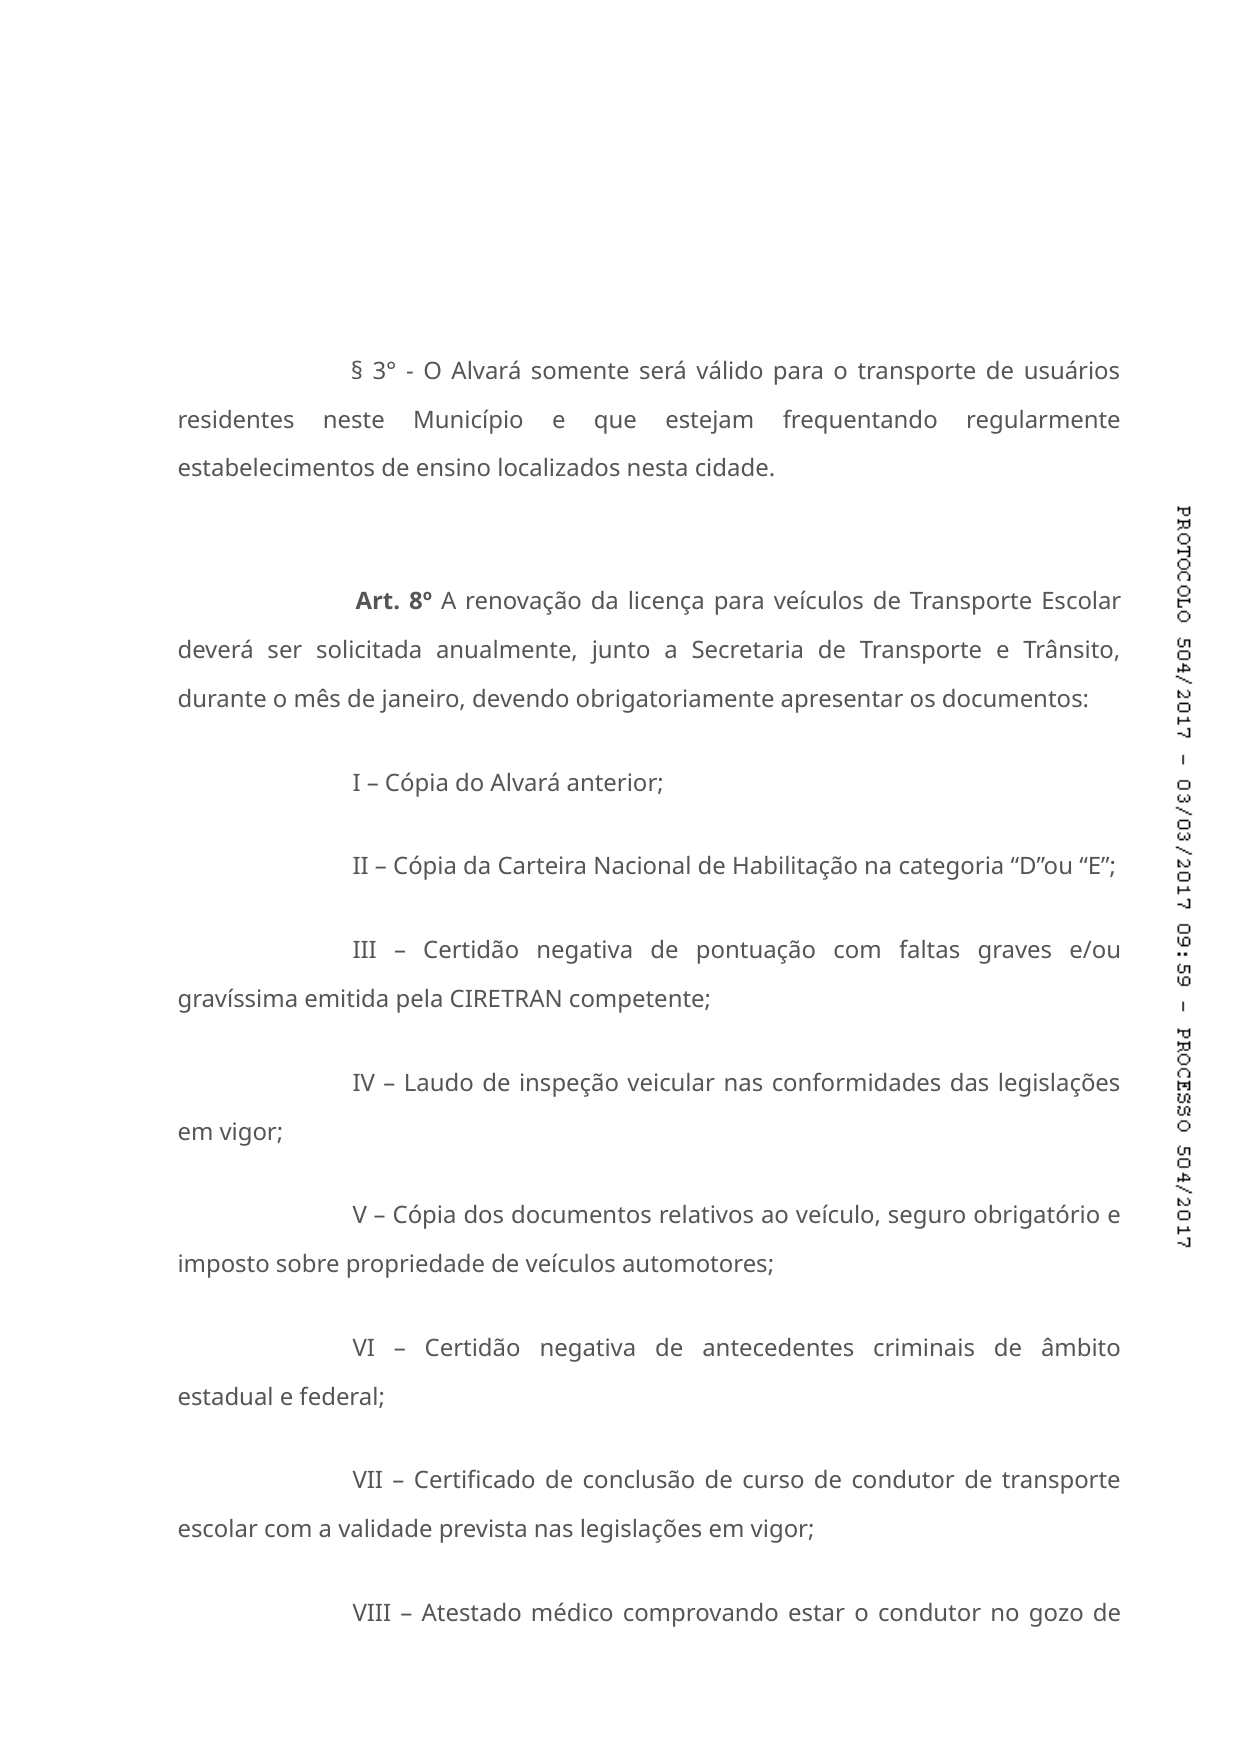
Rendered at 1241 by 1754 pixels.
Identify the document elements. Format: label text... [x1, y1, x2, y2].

text Art. 8º A renovação da licença para veículos de Transporte Escolar deverá ser solicitada anualmente, junto a Secretaria de Transporte e Trânsito, durante o mês de janeiro, devendo obrigatoriamente apresentar os documentos: [177, 584, 1122, 714]
text VIII – Atestado médico comprovando estar o condutor no gozo de [177, 1596, 1122, 1628]
text IV – Laudo de inspeção veicular nas conformidades das legislações em vigor; [177, 1065, 1122, 1147]
text § 3° - O Alvará somente será válido para o transporte de usuários residentes neste Município e que estejam frequentando regularmente estabelecimentos de ensino localizados nesta cidade. [177, 353, 1122, 484]
text II – Cópia da Carteira Nacional de Habilitação na categoria “D”ou “E”; [177, 849, 1122, 882]
picture [1149, 502, 1213, 1252]
text V – Cópia dos documentos relativos ao veículo, seguro obrigatório e imposto sobre propriedade de veículos automotores; [177, 1198, 1122, 1279]
text I – Cópia do Alvará anterior; [177, 765, 1122, 798]
text VI – Certidão negativa de antecedentes criminais de âmbito estadual e federal; [177, 1331, 1122, 1412]
text VII – Certificado de conclusão de curso de condutor de transporte escolar com a validade prevista nas legislações em vigor; [177, 1463, 1122, 1545]
text III – Certidão negativa de pontuação com faltas graves e/ou gravíssima emitida pela CIRETRAN competente; [177, 933, 1122, 1014]
